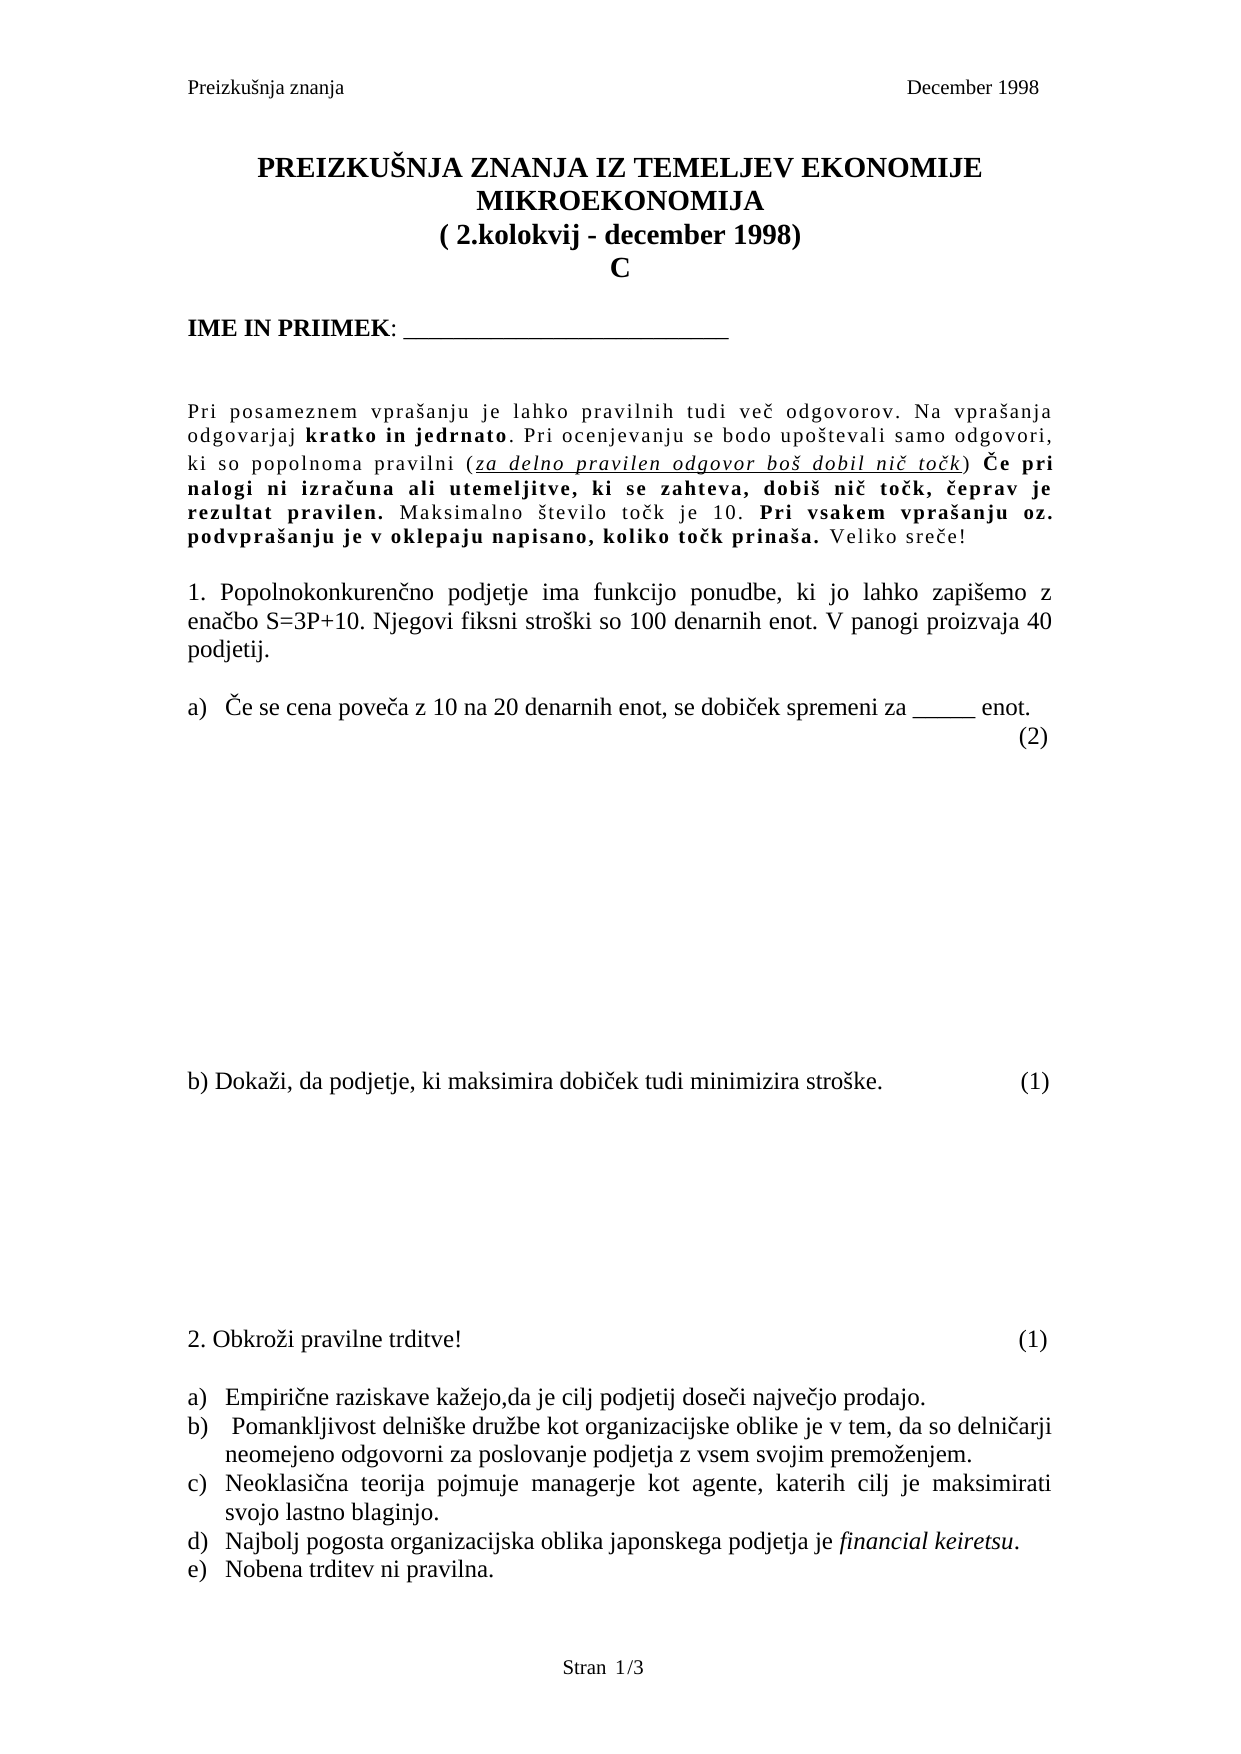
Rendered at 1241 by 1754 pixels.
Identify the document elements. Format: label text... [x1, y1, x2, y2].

list Neoklasična teorija pojmuje managerje kot agente, katerih cilj je maksimirati svojo lastno blaginjo. [187, 1468, 1053, 1526]
text b) Dokaži, da podjetje, ki maksimira dobiček tudi minimizira stroške. (1) [187, 1066, 1053, 1094]
text (2) [187, 721, 1053, 749]
list Najbolj pogosta organizacijska oblika japonskega podjetja je financial keiretsu. [187, 1526, 1053, 1554]
text IME IN PRIIMEK: __________________________ [187, 313, 1053, 342]
list Pomankljivost delniške družbe kot organizacijske oblike je v tem, da so delničarji neomejeno odgovorni za poslovanje podjetja z vsem svojim premoženjem. [187, 1411, 1053, 1468]
text C [187, 251, 1053, 284]
text Pri posameznem vprašanju je lahko pravilnih tudi več odgovorov. Na vprašanja odgovarjaj kratko in jedrnato. Pri ocenjevanju se bodo upoštevali samo odgovori, ki so popolnoma pravilni (za delno pravilen odgovor boš dobil nič točk) Če pri nalogi ni izračuna ali utemeljitve, ki se zahteva, dobiš nič točk, čeprav je rezultat pravilen. Maksimalno število točk je 10. Pri vsakem vprašanju oz. podvprašanju je v oklepaju napisano, koliko točk prinaša. Veliko sreče! [187, 399, 1053, 548]
list Če se cena poveča z 10 na 20 denarnih enot, se dobiček spremeni za _____ enot. [187, 692, 1053, 721]
list Empirične raziskave kažejo,da je cilj podjetij doseči največjo prodajo. [187, 1382, 1053, 1411]
list Nobena trditev ni pravilna. [187, 1554, 1053, 1583]
text 1. Popolnokonkurenčno podjetje ima funkcijo ponudbe, ki jo lahko zapišemo z enačbo S=3P+10. Njegovi fiksni stroški so 100 denarnih enot. V panogi proizvaja 40 podjetij. [187, 577, 1053, 663]
text ( 2.kolokvij - december 1998) [187, 217, 1053, 251]
text 2. Obkroži pravilne trditve! (1) [187, 1324, 1053, 1353]
text PREIZKUŠNJA ZNANJA IZ TEMELJEV EKONOMIJE MIKROEKONOMIJA [187, 150, 1053, 217]
